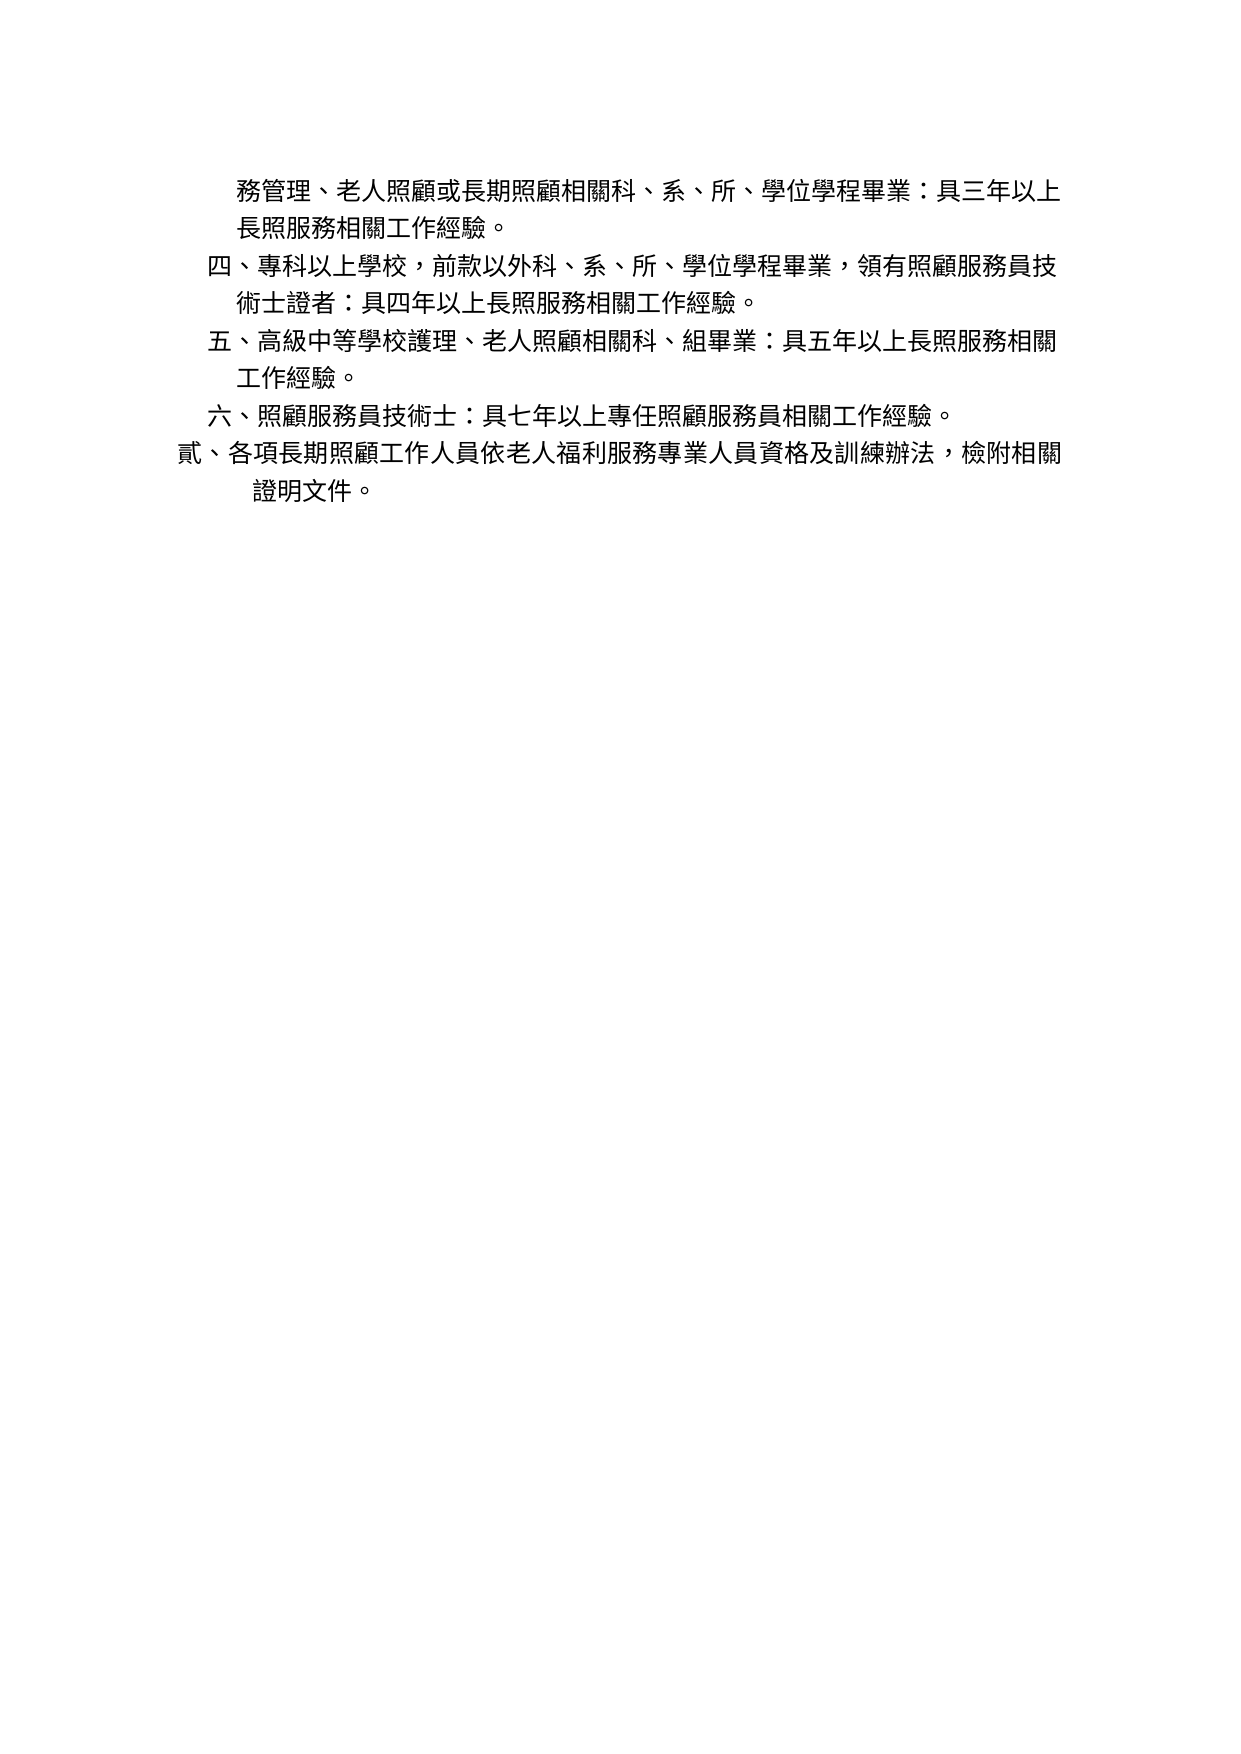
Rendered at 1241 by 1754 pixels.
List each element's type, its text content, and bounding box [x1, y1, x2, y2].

text 貳、各項長期照顧工作人員依老人福利服務專業人員資格及訓練辦法，檢附相關證明文件。 [177, 427, 1063, 502]
text 六、照顧服務員技術士：具七年以上專任照顧服務員相關工作經驗。 [207, 389, 1063, 427]
text 四、專科以上學校，前款以外科、系、所、學位學程畢業，領有照顧服務員技術士證者：具四年以上長照服務相關工作經驗。 [207, 239, 1063, 314]
text 五、高級中等學校護理、老人照顧相關科、組畢業：具五年以上長照服務相關工作經驗。 [207, 314, 1063, 389]
text 務管理、老人照顧或長期照顧相關科、系、所、學位學程畢業：具三年以上長照服務相關工作經驗。 [207, 164, 1063, 239]
